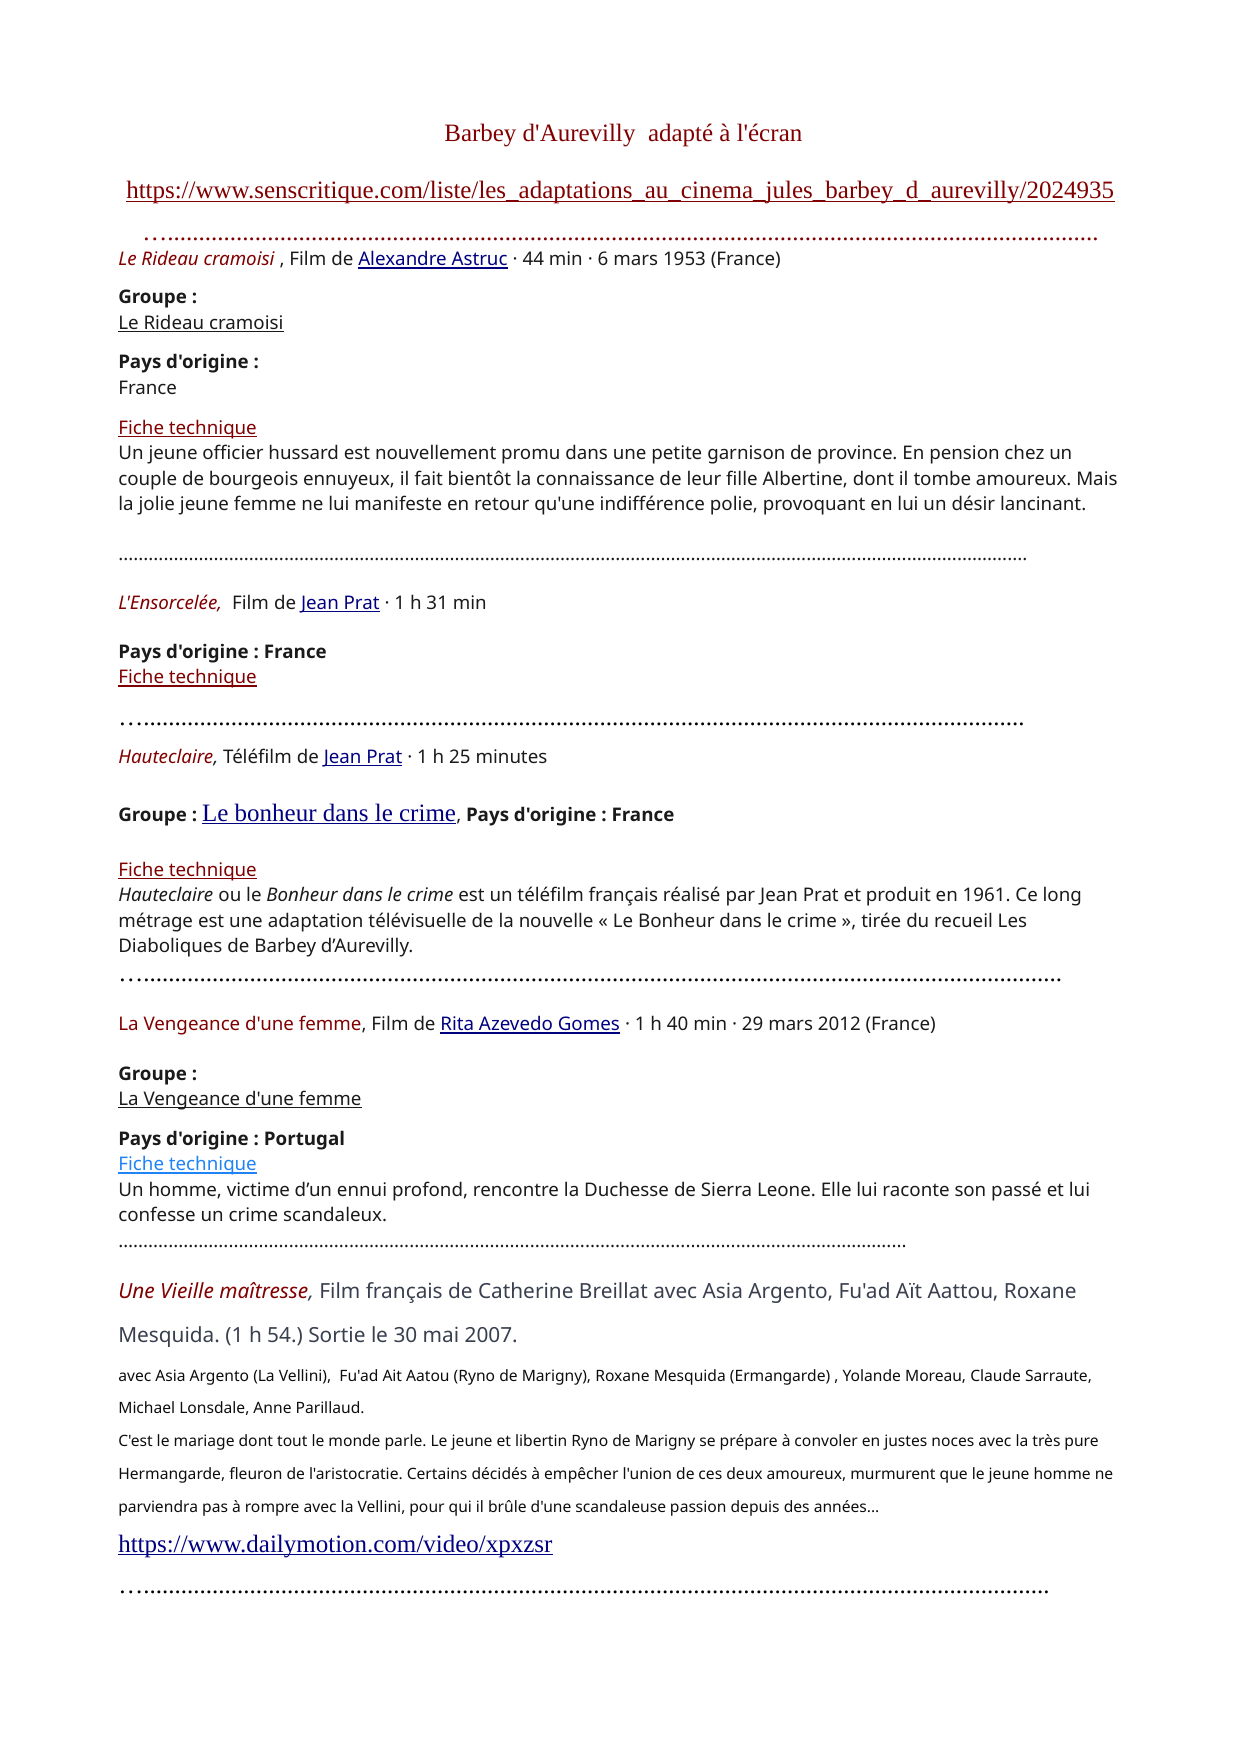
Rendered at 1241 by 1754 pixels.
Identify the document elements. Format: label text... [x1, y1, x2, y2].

text Fiche technique [118, 414, 1122, 439]
text avec Asia Argento (La Vellini), Fu'ad Ait Aatou (Ryno de Marigny), Roxane Mesquida (Ermangarde) , Yolande Moreau, Claude Sarraute, Michael Lonsdale, Anne Parillaud. C'est le mariage dont tout le monde parle. Le jeune et libertin Ryno de Marigny se prépare à convoler en justes noces avec la très pure Hermangarde, fleuron de l'aristocratie. Certains décidés à empêcher l'union de ces deux amoureux, murmurent que le jeune homme ne parviendra pas à rompre avec la Vellini, pour qui il brûle d'une scandaleuse passion depuis des années... [118, 1364, 1122, 1517]
text L'Ensorcelée, Film de Jean Prat · 1 h 31 min [118, 589, 1122, 614]
text Hauteclaire, Téléfilm de Jean Prat · 1 h 25 minutes [118, 743, 1122, 768]
text Une Vieille maîtresse, Film français de Catherine Breillat avec Asia Argento, Fu'ad Aït Aattou, Roxane Mesquida. (1 h 54.) Sortie le 30 mai 2007. [118, 1276, 1122, 1349]
text …................................................................................................................................................. [118, 1570, 1122, 1599]
text Un jeune officier hussard est nouvellement promu dans une petite garnison de province. En pension chez un couple de bourgeois ennuyeux, il fait bientôt la connaissance de leur fille Albertine, dont il tombe amoureux. Mais la jolie jeune femme ne lui manifeste en retour qu'une indifférence polie, provoquant en lui un désir lancinant. [118, 439, 1122, 516]
text …..................................................................................................................................................... [118, 217, 1122, 246]
text Le Rideau cramoisi , Film de Alexandre Astruc · 44 min · 6 mars 1953 (France) [118, 246, 1122, 271]
text Groupe : Le bonheur dans le crime, Pays d'origine : France [118, 798, 1122, 827]
subtitle Pays d'origine : France [118, 638, 1122, 664]
text Fiche technique [118, 856, 1122, 882]
text Barbey d'Aurevilly adapté à l'écran [118, 118, 1122, 147]
subtitle Pays d'origine : [118, 349, 1122, 374]
text Hauteclaire ou le Bonheur dans le crime est un téléfilm français réalisé par Jean Prat et produit en 1961. Ce long métrage est une adaptation télévisuelle de la nouvelle « Le Bonheur dans le crime », tirée du recueil Les Diaboliques de Barbey d’Aurevilly.…................................................................................................................................................... [118, 882, 1122, 987]
subtitle Groupe : [118, 284, 1122, 309]
text Le Rideau cramoisi [118, 309, 1122, 335]
text ..................................................................................................................................................................................... [118, 540, 1122, 565]
text Fiche technique [118, 664, 1122, 689]
text Un homme, victime d’un ennui profond, rencontre la Duchesse de Sierra Leone. Elle lui raconte son passé et lui confesse un crime scandaleux.….......................................................................................................................................................... [118, 1176, 1122, 1253]
subtitle Groupe : [118, 1060, 1122, 1085]
text France [118, 374, 1122, 400]
text …............................................................................................................................................. [118, 702, 1122, 730]
text https://www.senscritique.com/liste/les_adaptations_au_cinema_jules_barbey_d_aurevilly/2024935 [118, 176, 1122, 204]
text La Vengeance d'une femme, Film de Rita Azevedo Gomes · 1 h 40 min · 29 mars 2012 (France) [118, 1011, 1122, 1036]
text https://www.dailymotion.com/video/xpxzsr [118, 1529, 1122, 1558]
text La Vengeance d'une femme [118, 1085, 1122, 1111]
subtitle Pays d'origine : Portugal [118, 1125, 1122, 1151]
text Fiche technique [118, 1151, 1122, 1176]
